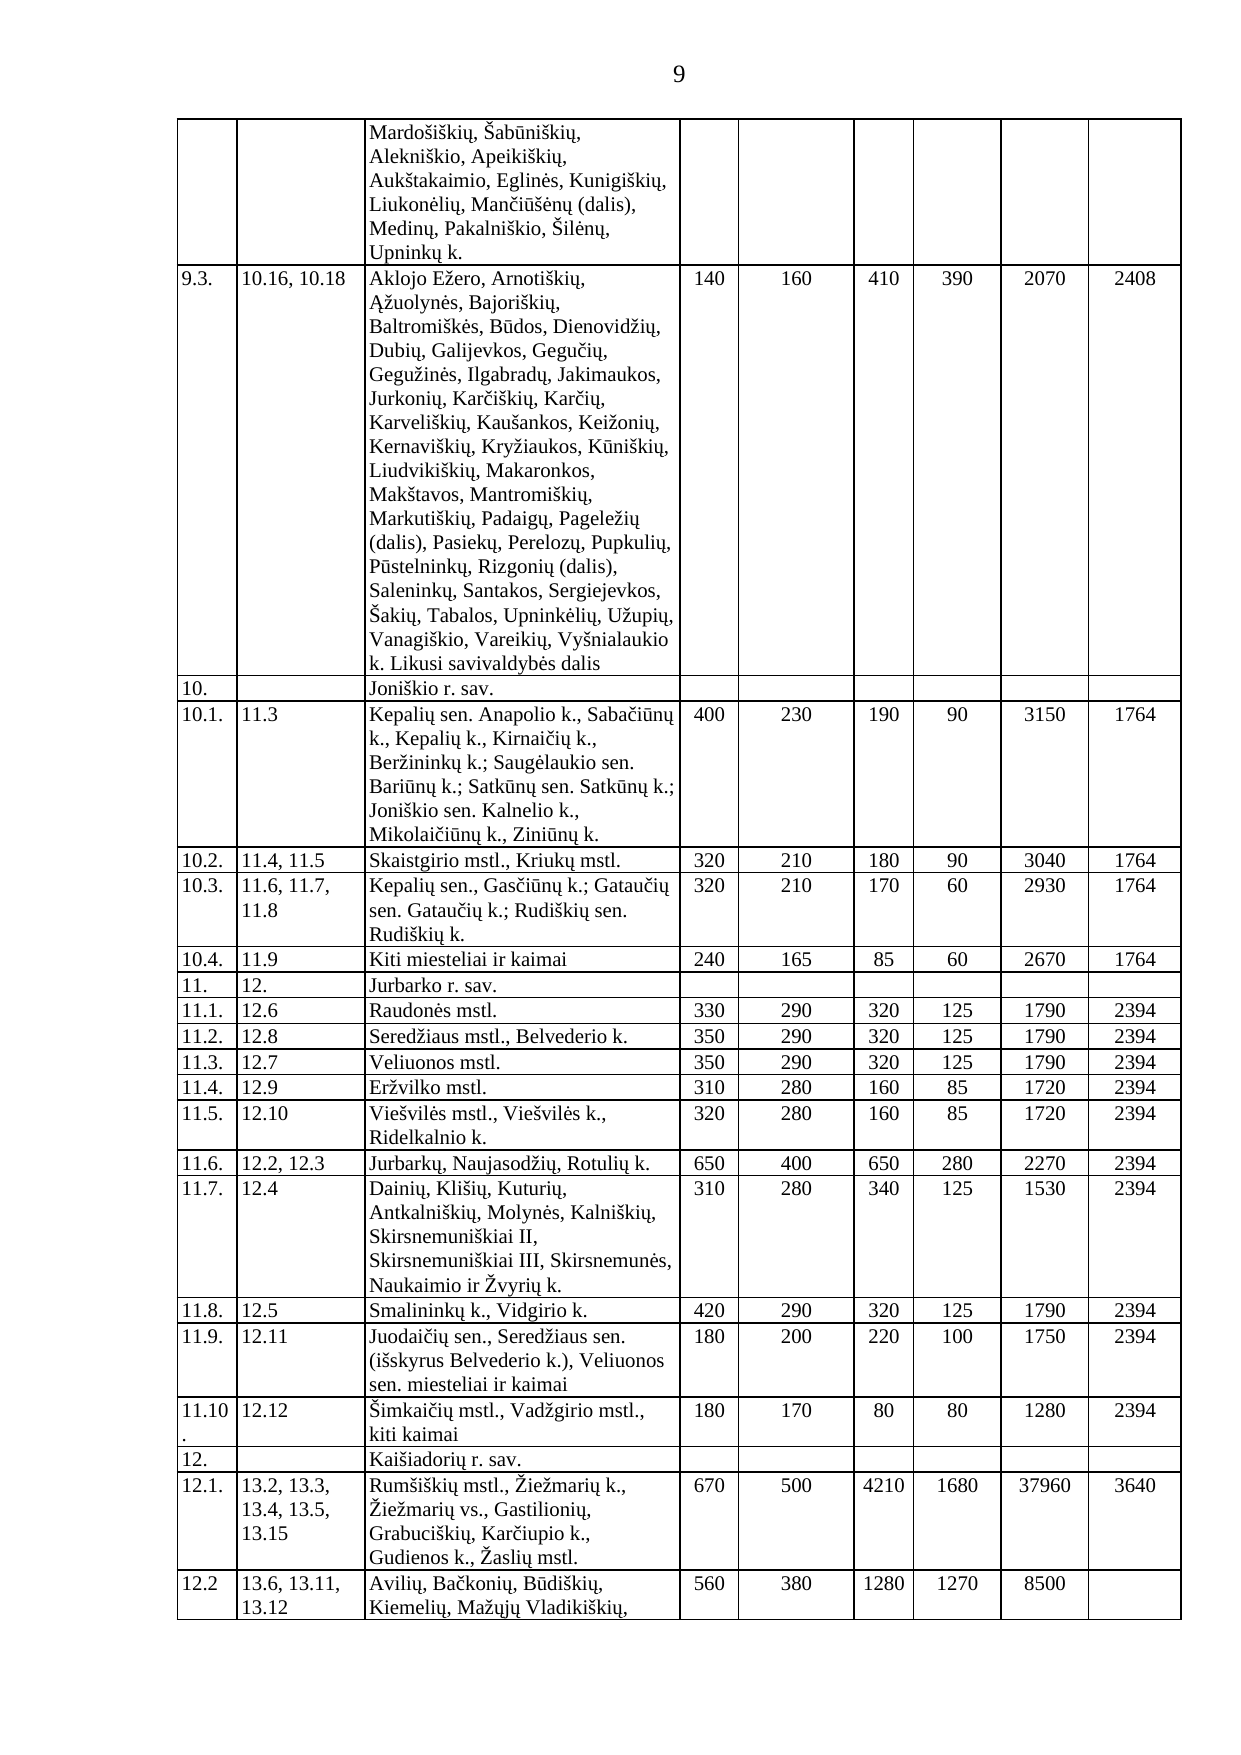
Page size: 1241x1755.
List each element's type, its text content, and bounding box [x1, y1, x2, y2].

table_cell 1720 [1084, 1075, 1088, 1099]
table_cell 310 [734, 1075, 738, 1099]
table_cell 400 [681, 702, 738, 846]
table_cell 125 [914, 1050, 918, 1074]
table_cell [914, 1447, 918, 1471]
table_cell 3040 [1084, 848, 1088, 872]
table_cell 125 [914, 1298, 918, 1322]
table_cell 280 [739, 1101, 853, 1149]
table_cell 180 [909, 848, 913, 872]
table_cell [909, 1447, 913, 1471]
table_cell 10.16, 10.18 [238, 266, 364, 675]
table_cell 190 [855, 702, 913, 846]
table_cell 160 [909, 1075, 913, 1099]
table_cell 180 [681, 1398, 738, 1446]
table_cell [855, 120, 913, 264]
table_cell [1089, 973, 1093, 997]
table_cell [909, 973, 913, 997]
table_cell 400 [849, 1151, 853, 1175]
table_cell 2394 [1089, 998, 1093, 1022]
table_cell 2394 [1089, 1398, 1180, 1446]
table_cell [1084, 1447, 1088, 1471]
table_cell 80 [855, 1398, 913, 1446]
table_cell 12.2 [178, 1571, 236, 1619]
table_cell [909, 676, 913, 700]
table_cell 420 [734, 1298, 738, 1322]
table_cell 330 [734, 998, 738, 1022]
table_cell 2070 [1002, 266, 1088, 675]
table_cell [1002, 120, 1088, 264]
table_cell 140 [681, 266, 738, 675]
table_cell 290 [849, 998, 853, 1022]
table_cell 280 [914, 1151, 918, 1175]
table_cell [1089, 120, 1180, 264]
table_cell 310 [681, 1176, 738, 1297]
table_cell 1750 [1002, 1324, 1088, 1396]
table_cell 410 [855, 266, 913, 675]
table_cell 85 [914, 1075, 918, 1099]
table_cell [1089, 1571, 1180, 1619]
table_cell 210 [739, 848, 743, 872]
table_cell 290 [739, 1298, 743, 1322]
table_cell [849, 1447, 853, 1471]
table_cell 2394 [1089, 1298, 1093, 1322]
table_cell 2670 [1084, 947, 1088, 971]
table_cell 2394 [1089, 1324, 1180, 1396]
table_cell 90 [914, 848, 918, 872]
table_cell 1764 [1089, 873, 1180, 946]
table_cell 1790 [1084, 998, 1088, 1022]
table_cell 160 [855, 1101, 913, 1149]
table_cell 1680 [914, 1473, 1000, 1569]
table_cell [1089, 1447, 1093, 1471]
table_cell 340 [855, 1176, 913, 1297]
table_cell 2270 [1084, 1151, 1088, 1175]
table_cell 8500 [1002, 1571, 1088, 1619]
table_cell 125 [914, 998, 918, 1022]
table_cell 280 [739, 1176, 853, 1297]
table_cell 10.3. [178, 873, 236, 946]
table_cell 650 [734, 1151, 738, 1175]
table_cell 4210 [855, 1473, 913, 1569]
table_cell 290 [739, 1024, 743, 1048]
table_cell 400 [739, 1151, 743, 1175]
table_cell 500 [739, 1473, 853, 1569]
table_cell 350 [734, 1050, 738, 1074]
table_cell 1280 [1002, 1398, 1088, 1446]
table_cell 1790 [1084, 1024, 1088, 1048]
table_cell 1764 [1089, 702, 1180, 846]
table_cell 650 [909, 1151, 913, 1175]
table_cell 11.6, 11.7, 11.8 [238, 873, 364, 946]
table_cell 240 [734, 947, 738, 971]
table_cell 11.5. [178, 1101, 236, 1149]
table_cell 290 [849, 1298, 853, 1322]
table_cell [681, 120, 738, 264]
table_cell 290 [739, 1050, 743, 1074]
table_cell 1280 [855, 1571, 913, 1619]
table_cell 320 [909, 1298, 913, 1322]
table_cell 3150 [1002, 702, 1088, 846]
table_cell [849, 973, 853, 997]
table_cell 160 [739, 266, 853, 675]
table_cell [734, 676, 738, 700]
table_cell 1790 [1084, 1298, 1088, 1322]
table_cell 85 [914, 1101, 1000, 1149]
table_cell [1084, 973, 1088, 997]
table_cell 37960 [1002, 1473, 1088, 1569]
table_cell 165 [849, 947, 853, 971]
table_cell 390 [914, 266, 1000, 675]
table_cell 60 [914, 873, 1000, 946]
table_cell 11.3 [238, 702, 364, 846]
table_cell 220 [855, 1324, 913, 1396]
table_cell 1764 [1089, 947, 1093, 971]
table_cell 560 [681, 1571, 738, 1619]
table_cell [739, 1447, 743, 1471]
table_cell [849, 676, 853, 700]
table_cell 2394 [1089, 1151, 1093, 1175]
table_cell 2394 [1089, 1176, 1180, 1297]
table_cell 9.3. [178, 266, 236, 675]
table_cell 180 [681, 1324, 738, 1396]
table_cell 1720 [1002, 1101, 1088, 1149]
table_cell 12.11 [238, 1324, 364, 1396]
table_cell 2394 [1089, 1075, 1093, 1099]
table_cell 280 [739, 1075, 743, 1099]
table_cell [739, 676, 743, 700]
table_cell 320 [909, 998, 913, 1022]
table_cell 320 [681, 1101, 738, 1149]
table_cell [734, 1447, 738, 1471]
table_cell 670 [681, 1473, 738, 1569]
table_cell 2394 [1089, 1024, 1093, 1048]
table_cell 1530 [1002, 1176, 1088, 1297]
table_cell [1089, 676, 1093, 700]
table_cell 90 [914, 702, 1000, 846]
table_cell [914, 120, 1000, 264]
table_cell 2394 [1089, 1050, 1093, 1074]
table_cell 2408 [1089, 266, 1180, 675]
table_cell 12.12 [238, 1398, 364, 1446]
table_cell [734, 973, 738, 997]
table_cell 380 [739, 1571, 853, 1619]
table_cell 125 [914, 1024, 918, 1048]
table_cell 290 [849, 1024, 853, 1048]
table_cell 125 [914, 1176, 1000, 1297]
table_cell 165 [739, 947, 743, 971]
table_cell 2930 [1002, 873, 1088, 946]
table_cell 170 [855, 873, 913, 946]
table_cell 200 [739, 1324, 853, 1396]
table_cell 100 [914, 1324, 1000, 1396]
table_cell 210 [739, 873, 853, 946]
table_cell 320 [734, 848, 738, 872]
table_cell 12.1. [178, 1473, 236, 1569]
table_cell 12.4 [238, 1176, 364, 1297]
table_cell 1764 [1089, 848, 1093, 872]
table_cell 11.7. [178, 1176, 236, 1297]
table_cell 230 [739, 702, 853, 846]
table_cell 11.9. [178, 1324, 236, 1396]
table_cell 1790 [1084, 1050, 1088, 1074]
table_cell 210 [849, 848, 853, 872]
table_cell [238, 120, 364, 264]
table_cell 280 [849, 1075, 853, 1099]
table_cell 2394 [1089, 1101, 1180, 1149]
table_cell 80 [914, 1398, 1000, 1446]
table_cell 13.2, 13.3, 13.4, 13.5, 13.15 [238, 1473, 364, 1569]
table_cell 10.1. [178, 702, 236, 846]
table_cell 170 [739, 1398, 853, 1446]
table_cell 60 [914, 947, 918, 971]
table_cell [914, 676, 918, 700]
table_cell 320 [909, 1024, 913, 1048]
table_cell [178, 120, 236, 264]
table_cell [914, 973, 918, 997]
table_cell 320 [681, 873, 738, 946]
table_cell 1270 [914, 1571, 1000, 1619]
table_cell 12.10 [238, 1101, 364, 1149]
table_cell 320 [909, 1050, 913, 1074]
table_cell 85 [909, 947, 913, 971]
table_cell [739, 120, 853, 264]
table_cell [1084, 676, 1088, 700]
table_cell 350 [734, 1024, 738, 1048]
table_cell 290 [739, 998, 743, 1022]
table_cell [739, 973, 743, 997]
table_cell 3640 [1089, 1473, 1180, 1569]
table_cell 290 [849, 1050, 853, 1074]
